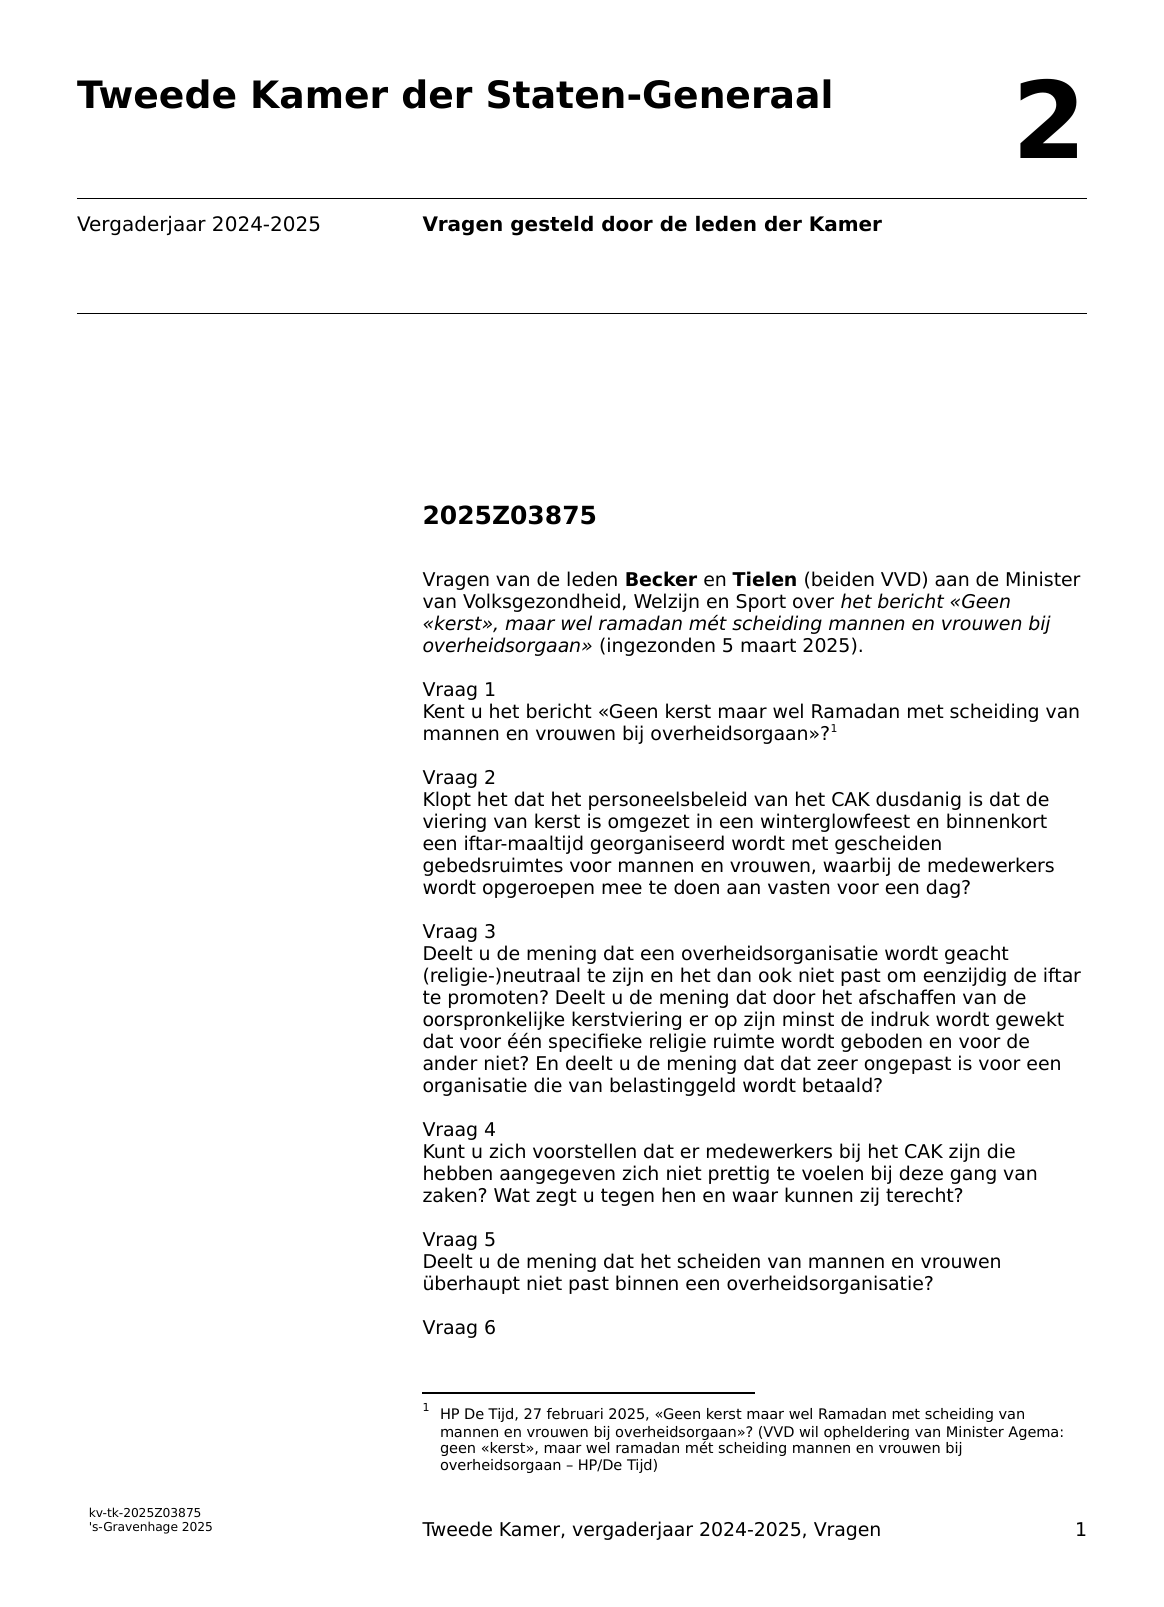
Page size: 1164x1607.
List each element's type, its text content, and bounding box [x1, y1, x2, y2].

text Vraag 6 [422, 1317, 1087, 1339]
text kv-tk-2025Z03875 [88, 1506, 323, 1520]
text Deelt u de mening dat het scheiden van mannen en vrouwen überhaupt niet past binnen een overheidsorganisatie? [422, 1251, 1087, 1295]
text Vraag 3 [422, 921, 1087, 943]
text Klopt het dat het personeelsbeleid van het CAK dusdanig is dat de viering van kerst is omgezet in een winterglowfeest en binnenkort een iftar-maaltijd georganiseerd wordt met gescheiden gebedsruimtes voor mannen en vrouwen, waarbij de medewerkers wordt opgeroepen mee te doen aan vasten voor een dag? [422, 789, 1087, 899]
text Vraag 4 [422, 1119, 1087, 1141]
text Vragen van de leden Becker en Tielen (beiden VVD) aan de Minister van Volksgezondheid, Welzijn en Sport over het bericht «Geen «kerst», maar wel ramadan mét scheiding mannen en vrouwen bij overheidsorgaan» (ingezonden 5 maart 2025). [422, 569, 1087, 657]
text HP De Tijd, 27 februari 2025, «Geen kerst maar wel Ramadan met scheiding van mannen en vrouwen bij overheidsorgaan»? (VVD wil opheldering van Minister Agema: geen «kerst», maar wel ramadan mét scheiding mannen en vrouwen bij overheidsorgaan – HP/De Tijd) [422, 1402, 1087, 1474]
table_cell Vergaderjaar 2024-2025 [77, 199, 422, 313]
text 's-Gravenhage 2025 [88, 1520, 323, 1534]
text Vraag 1 [422, 679, 1087, 701]
text 2025Z03875 [422, 501, 1087, 531]
text Deelt u de mening dat een overheidsorganisatie wordt geacht (religie-)neutraal te zijn en het dan ook niet past om eenzijdig de iftar te promoten? Deelt u de mening dat door het afschaffen van de oorspronkelijke kerstviering er op zijn minst de indruk wordt gewekt dat voor één specifieke religie ruimte wordt geboden en voor de ander niet? En deelt u de mening dat dat zeer ongepast is voor een organisatie die van belastinggeld wordt betaald? [422, 943, 1087, 1097]
text Vraag 5 [422, 1229, 1087, 1251]
text Kent u het bericht «Geen kerst maar wel Ramadan met scheiding van mannen en vrouwen bij overheidsorgaan»? [422, 701, 1087, 745]
table_header 2 [886, 59, 1087, 198]
table_header Tweede Kamer der Staten-Generaal [77, 59, 886, 198]
text Vraag 2 [422, 767, 1087, 789]
text Kunt u zich voorstellen dat er medewerkers bij het CAK zijn die hebben aangegeven zich niet prettig te voelen bij deze gang van zaken? Wat zegt u tegen hen en waar kunnen zij terecht? [422, 1141, 1087, 1207]
table_cell Vragen gesteld door de leden der Kamer [422, 199, 1087, 313]
